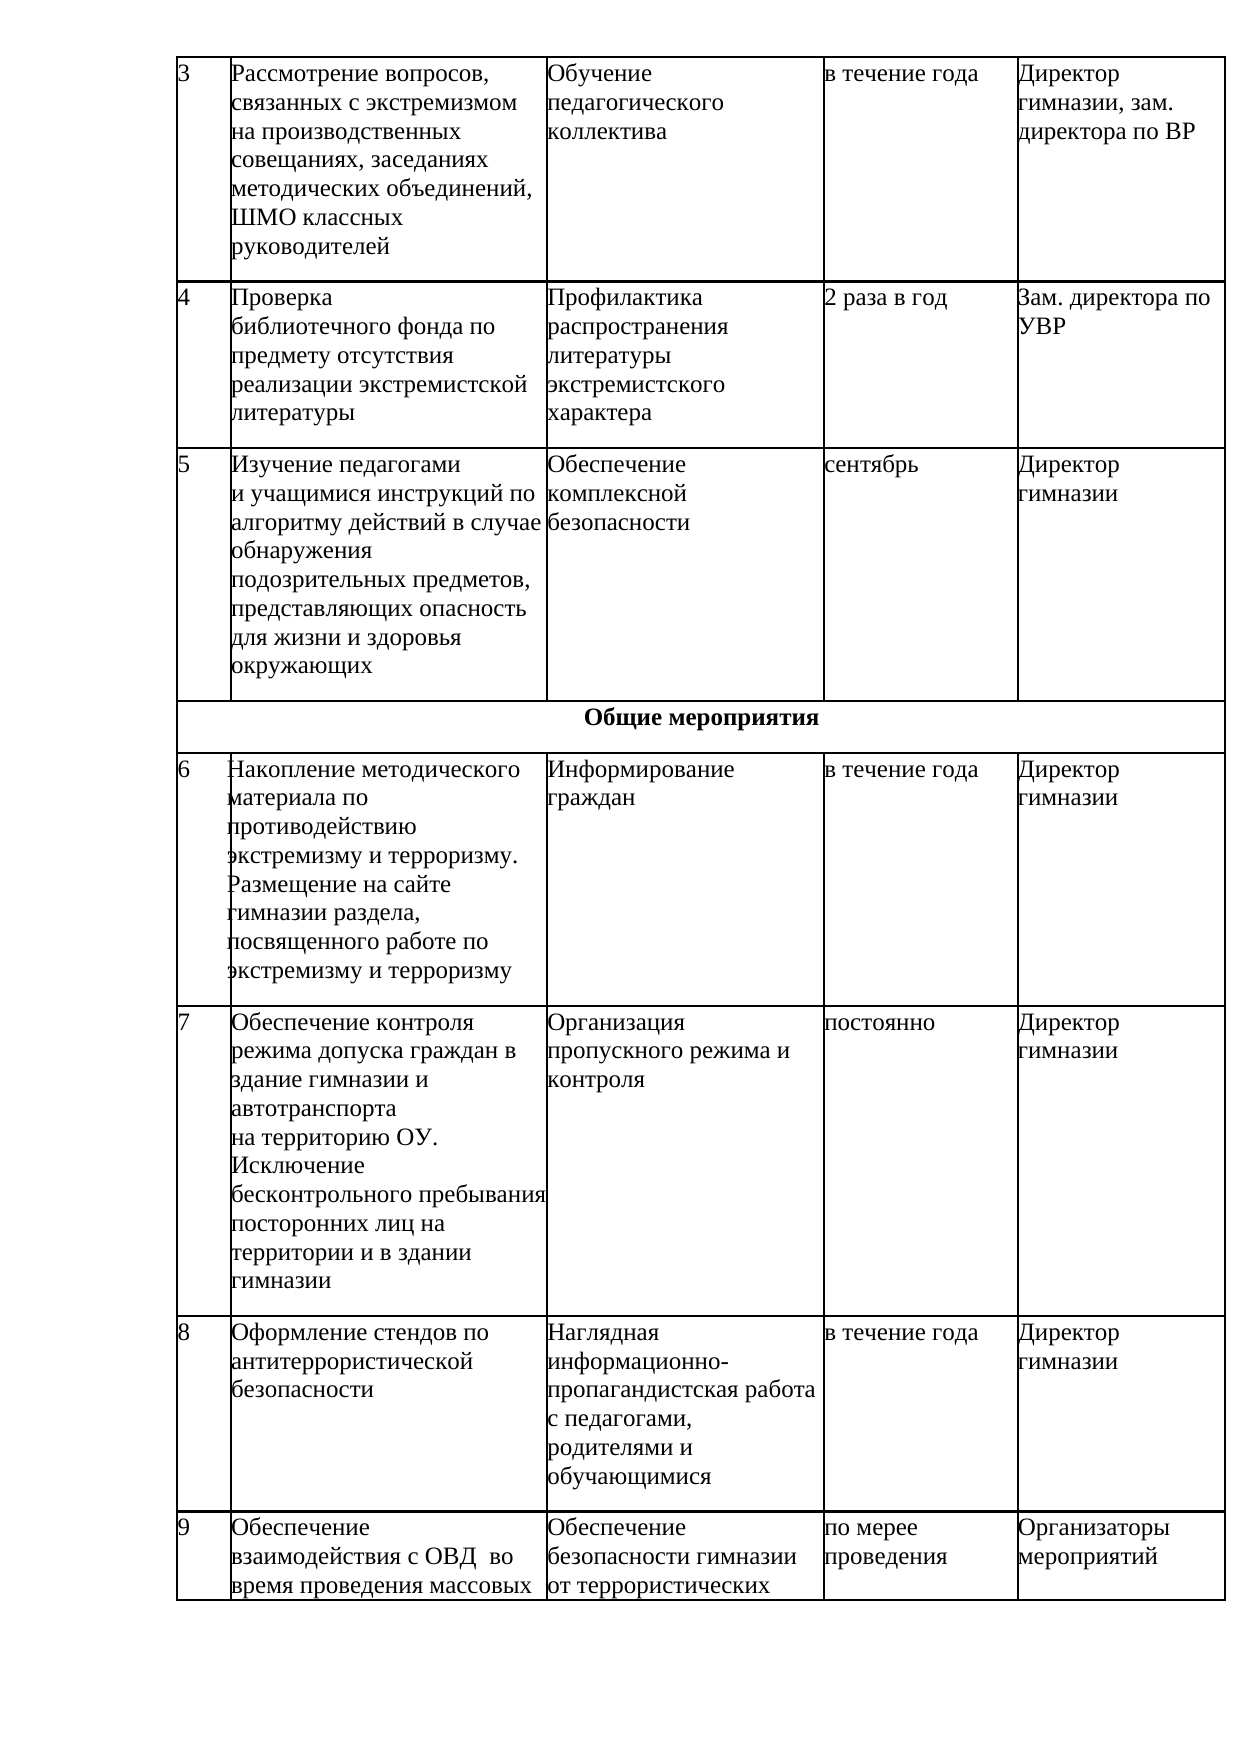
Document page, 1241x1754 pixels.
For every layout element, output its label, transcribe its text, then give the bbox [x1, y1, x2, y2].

table_cell в течение года [825, 1317, 1017, 1510]
table_cell Профилактика распространения литературы экстремистского характера [548, 283, 823, 447]
table_cell Директор гимназии, зам. директора по ВР [1019, 58, 1224, 280]
table_cell Общие мероприятия [178, 702, 1224, 752]
table_cell Директор гимназии [1019, 449, 1224, 700]
table_cell Проверка библиотечного фонда по предмету отсутствия реализации экстремистской литературы [232, 283, 546, 447]
table_cell Зам. директора по УВР [1019, 283, 1224, 447]
table_cell Накопление методического материала по противодействию экстремизму и терроризму. Размещение на сайте гимназии раздела, посвященного работе по экстремизму и терроризму [232, 754, 546, 1004]
table_cell 4 [178, 283, 230, 447]
table_cell 5 [178, 449, 230, 700]
table_cell Директор гимназии [1019, 1317, 1224, 1510]
table_cell Рассмотрение вопросов, связанных с экстремизмом на производственных совещаниях, заседаниях методических объединений, ШМО классных руководителей [232, 58, 546, 280]
table_cell Организаторы мероприятий [1019, 1513, 1224, 1599]
table_cell в течение года [825, 58, 1017, 280]
table_cell 6 [178, 754, 230, 1004]
table_cell Оформление стендов по антитеррористической безопасности [232, 1317, 546, 1510]
table_cell Директор гимназии [1019, 754, 1224, 1004]
table_cell Обеспечение взаимодействия с ОВД во время проведения массовых [232, 1513, 546, 1599]
table_cell 2 раза в год [825, 283, 1017, 447]
table_cell Обеспечение контроля режима допуска граждан в здание гимназии и автотранспорта на территорию ОУ. Исключение бесконтрольного пребывания посторонних лиц на территории и в здании гимназии [232, 1007, 546, 1315]
table_cell в течение года [825, 754, 1017, 1004]
table_cell Обеспечение безопасности гимназии от террористических [548, 1513, 823, 1599]
table_cell Организация пропускного режима и контроля [548, 1007, 823, 1315]
table_cell 3 [178, 58, 230, 280]
table_cell 8 [178, 1317, 230, 1510]
table_cell Информирование граждан [548, 754, 823, 1004]
table_cell Наглядная информационно-пропагандистская работа с педагогами, родителями и обучающимися [548, 1317, 823, 1510]
table_cell постоянно [825, 1007, 1017, 1315]
table_cell 7 [178, 1007, 230, 1315]
table_cell по мерее проведения [825, 1513, 1017, 1599]
table_cell 9 [178, 1513, 230, 1599]
table_cell Обучение педагогического коллектива [548, 58, 823, 280]
table_cell Обеспечение комплексной безопасности [548, 449, 823, 700]
table_cell Директор гимназии [1019, 1007, 1224, 1315]
table_cell сентябрь [825, 449, 1017, 700]
table_cell Изучение педагогами и учащимися инструкций по алгоритму действий в случае обнаружения подозрительных предметов, представляющих опасность для жизни и здоровья окружающих [232, 449, 546, 700]
